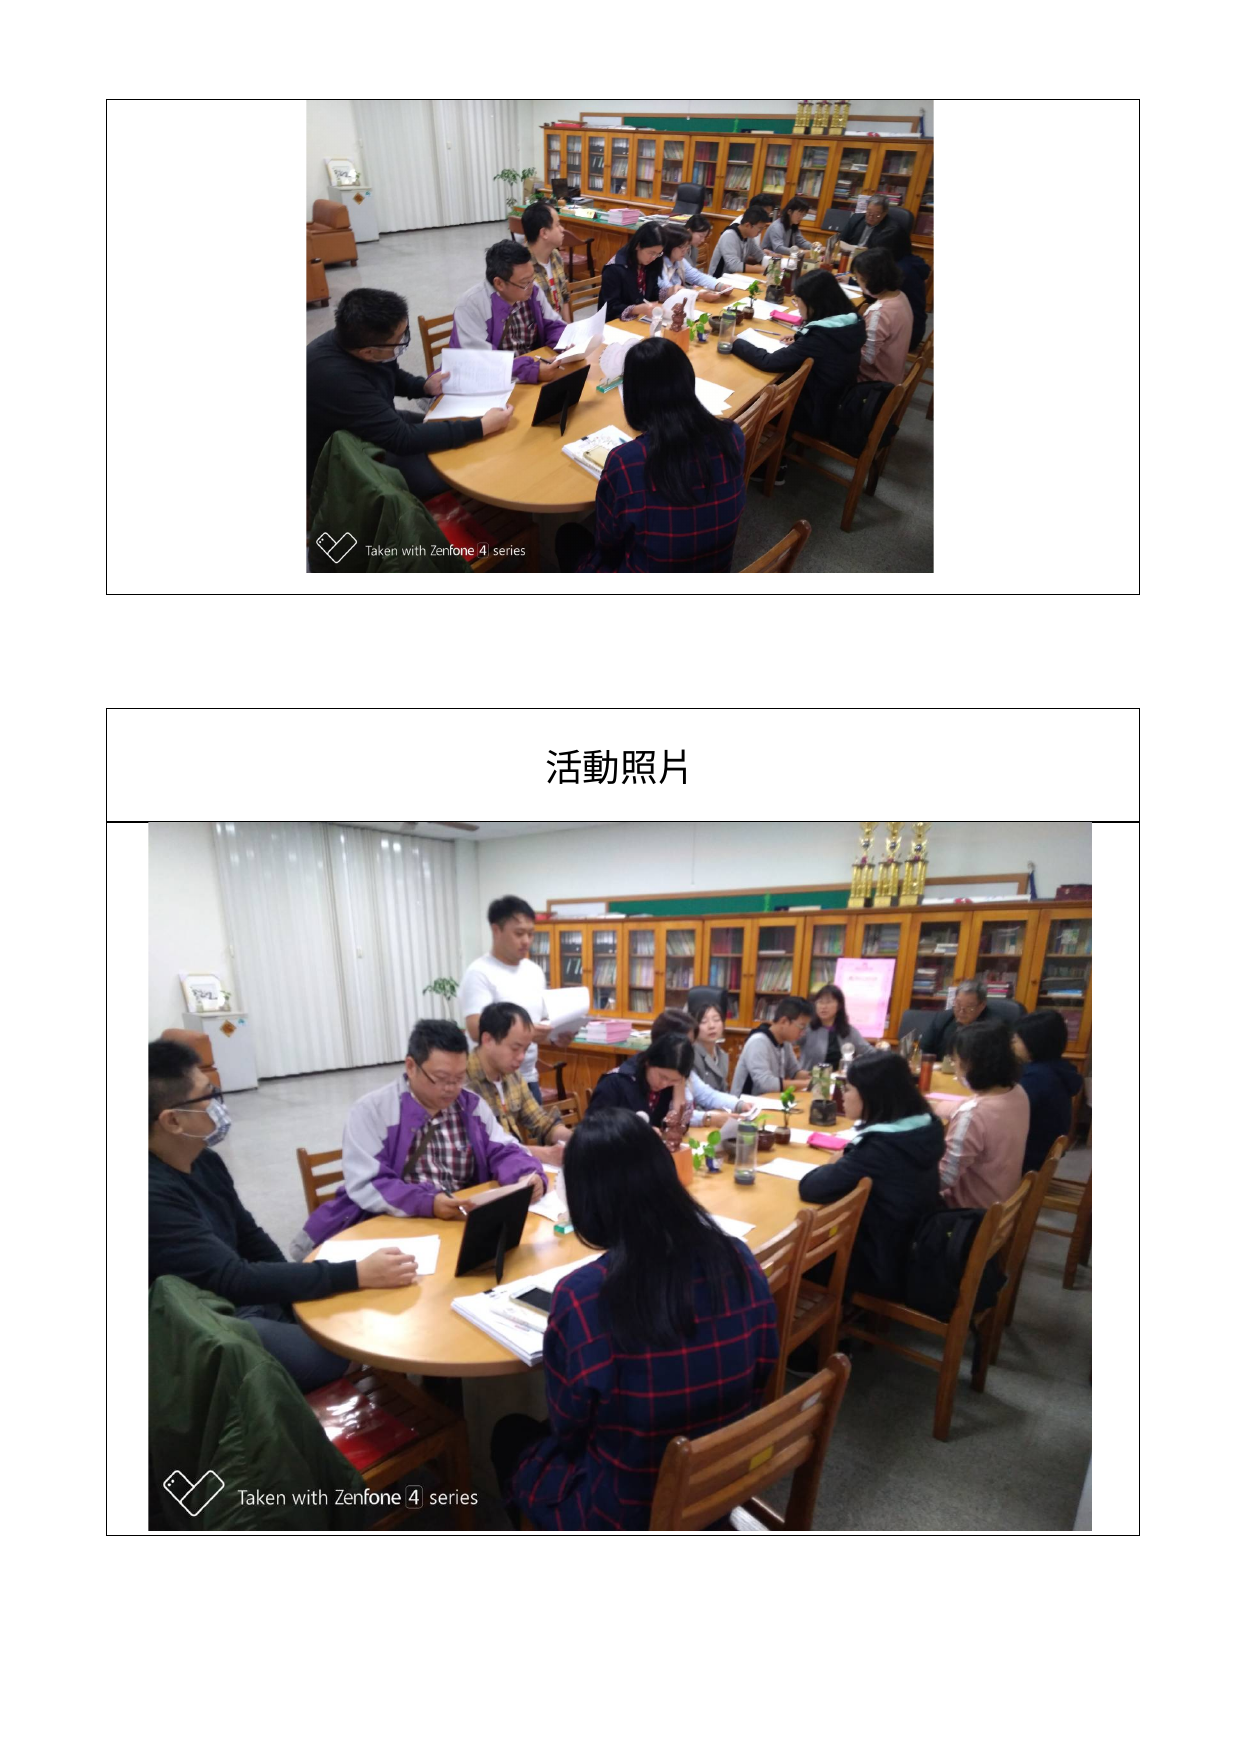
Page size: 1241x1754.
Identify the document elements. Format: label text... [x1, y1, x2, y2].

table_cell [107, 100, 1139, 594]
table_header 活動照片 [107, 709, 1139, 821]
table_cell [107, 823, 1139, 1535]
picture [306, 100, 934, 573]
picture [148, 822, 1092, 1531]
